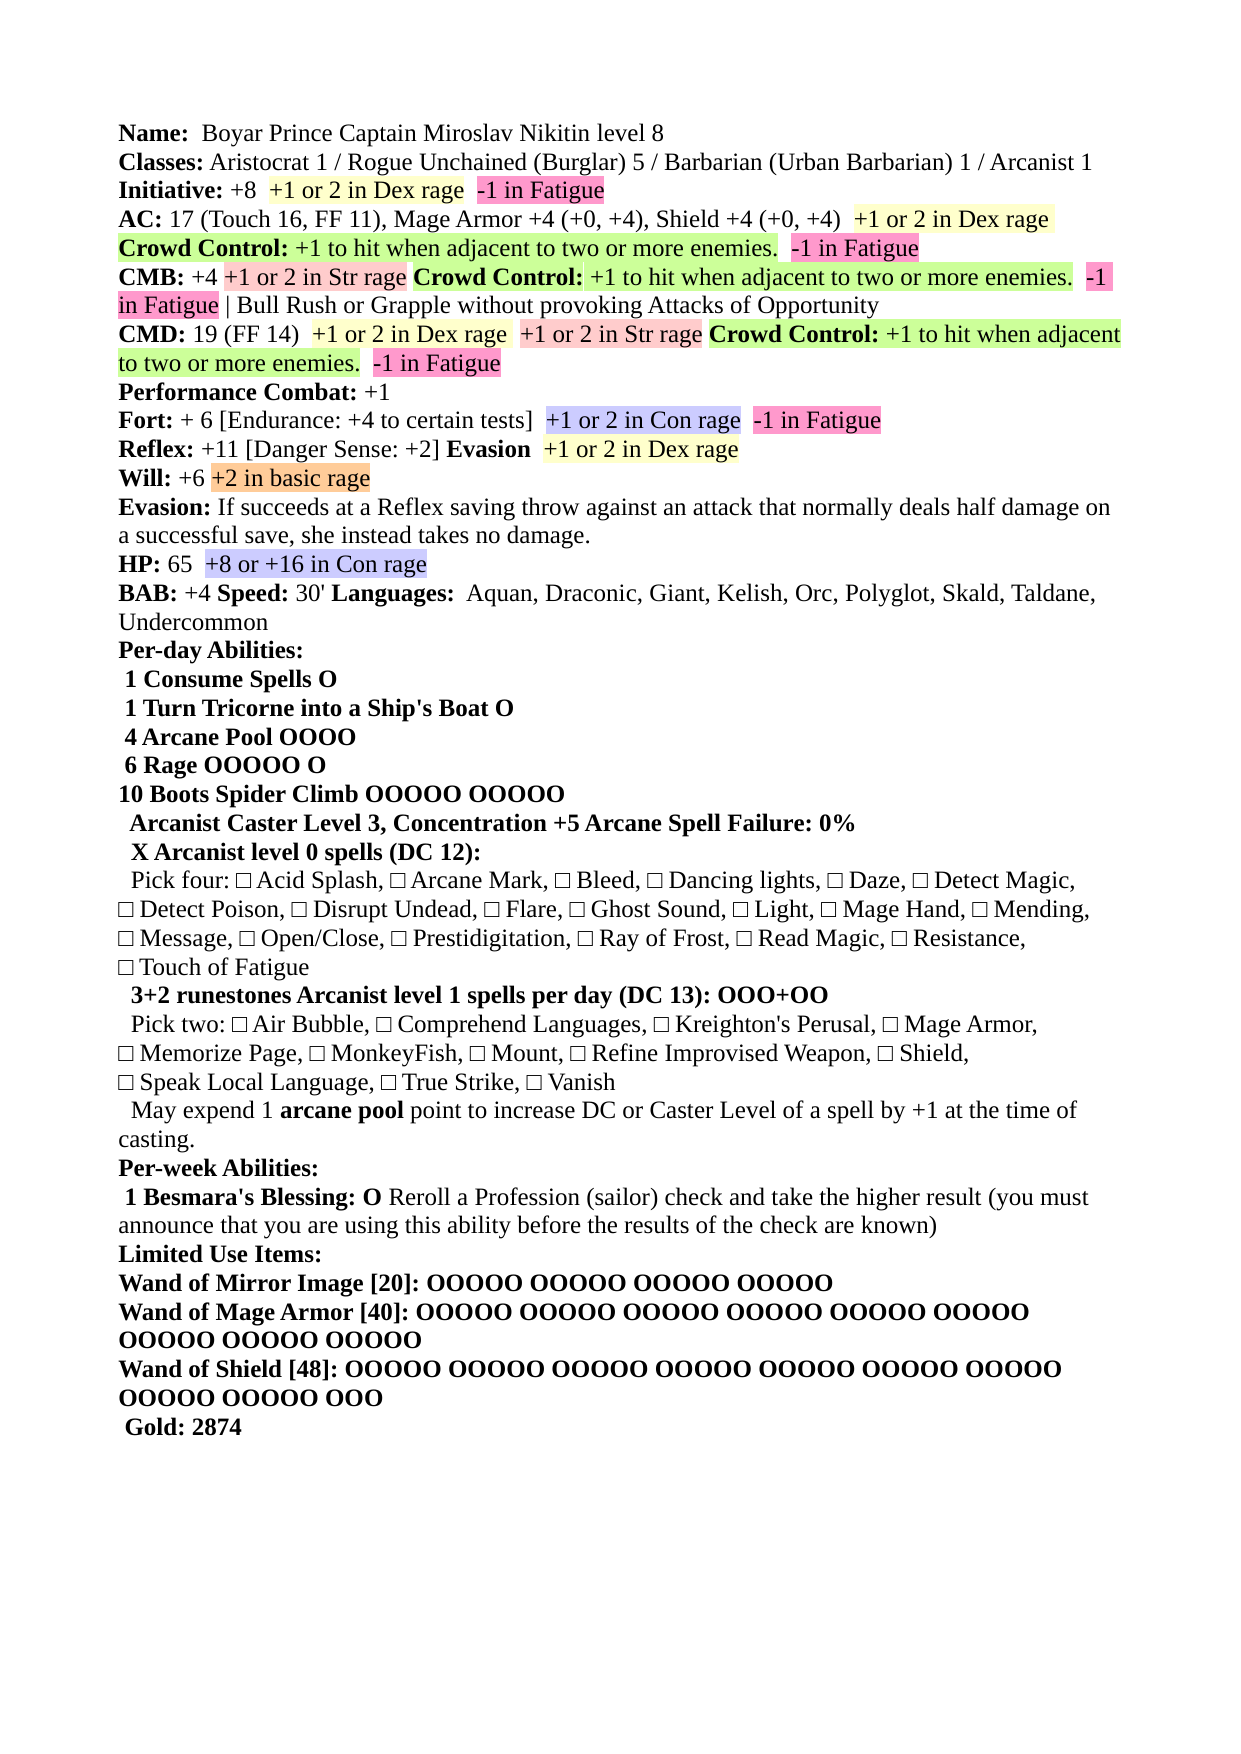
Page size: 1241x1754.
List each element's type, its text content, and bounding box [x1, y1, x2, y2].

text Name: Boyar Prince Captain Miroslav Nikitin level 8 [118, 118, 1122, 147]
text HP: 65 +8 or +16 in Con rage [118, 549, 1122, 578]
text Initiative: +8 +1 or 2 in Dex rage -1 in Fatigue [118, 176, 1122, 204]
text □ Touch of Fatigue [118, 952, 1122, 981]
text Arcanist Caster Level 3, Concentration +5 Arcane Spell Failure: 0% [118, 808, 1122, 837]
text □ Speak Local Language, □ True Strike, □ Vanish [118, 1067, 1122, 1096]
text AC: 17 (Touch 16, FF 11), Mage Armor +4 (+0, +4), Shield +4 (+0, +4) +1 or 2 in Dex rage Crowd Control: +1 to hit when adjacent to two or more enemies. -1 in Fatigue [118, 204, 1122, 262]
text Performance Combat: +1 [118, 377, 1122, 406]
text □ Detect Poison, □ Disrupt Undead, □ Flare, □ Ghost Sound, □ Light, □ Mage Hand, □ Mending, [118, 894, 1122, 923]
text X Arcanist level 0 spells (DC 12): [118, 837, 1122, 866]
text □ Memorize Page, □ MonkeyFish, □ Mount, □ Refine Improvised Weapon, □ Shield, [118, 1038, 1122, 1067]
text Classes: Aristocrat 1 / Rogue Unchained (Burglar) 5 / Barbarian (Urban Barbarian) 1 / Arcanist 1 [118, 147, 1122, 176]
text Limited Use Items: [118, 1239, 1122, 1268]
text 10 Boots Spider Climb OOOOO OOOOO [118, 779, 1122, 808]
text CMB: +4 +1 or 2 in Str rage Crowd Control: +1 to hit when adjacent to two or more enemies. -1 in Fatigue | Bull Rush or Grapple without provoking Attacks of Opportunity [118, 262, 1122, 319]
text Wand of Mage Armor [40]: OOOOO OOOOO OOOOO OOOOO OOOOO OOOOO OOOOO OOOOO OOOOO [118, 1297, 1122, 1354]
text Wand of Shield [48]: OOOOO OOOOO OOOOO OOOOO OOOOO OOOOO OOOOO OOOOO OOOOO OOO [118, 1354, 1122, 1412]
text CMD: 19 (FF 14) +1 or 2 in Dex rage +1 or 2 in Str rage Crowd Control: +1 to hit when adjacent to two or more enemies. -1 in Fatigue [118, 319, 1122, 377]
text Pick four: □ Acid Splash, □ Arcane Mark, □ Bleed, □ Dancing lights, □ Daze, □ Detect Magic, [118, 866, 1122, 894]
text 3+2 runestones Arcanist level 1 spells per day (DC 13): OOO+OO [118, 981, 1122, 1009]
text Per-week Abilities: 1 Besmara's Blessing: O Reroll a Profession (sailor) check and take the higher result (you must announce that you are using this ability before the results of the check are known) [118, 1153, 1122, 1239]
text 1 Turn Tricorne into a Ship's Boat O 4 Arcane Pool OOOO 6 Rage OOOOO O [118, 693, 1122, 779]
text Fort: + 6 [Endurance: +4 to certain tests] +1 or 2 in Con rage -1 in Fatigue [118, 406, 1122, 434]
text □ Message, □ Open/Close, □ Prestidigitation, □ Ray of Frost, □ Read Magic, □ Resistance, [118, 923, 1122, 952]
text Gold: 2874 [118, 1412, 1122, 1441]
text Per-day Abilities: [118, 636, 1122, 664]
text 1 Consume Spells O [118, 664, 1122, 693]
text BAB: +4 Speed: 30' Languages: Aquan, Draconic, Giant, Kelish, Orc, Polyglot, Skald, Taldane, Undercommon [118, 578, 1122, 636]
text Pick two: □ Air Bubble, □ Comprehend Languages, □ Kreighton's Perusal, □ Mage Armor, [118, 1009, 1122, 1038]
text May expend 1 arcane pool point to increase DC or Caster Level of a spell by +1 at the time of casting. [118, 1096, 1122, 1153]
text Will: +6 +2 in basic rage Evasion: If succeeds at a Reflex saving throw against an attack that normally deals half damage on a successful save, she instead takes no damage. [118, 463, 1122, 549]
text Reflex: +11 [Danger Sense: +2] Evasion +1 or 2 in Dex rage [118, 434, 1122, 463]
text Wand of Mirror Image [20]: OOOOO OOOOO OOOOO OOOOO [118, 1268, 1122, 1297]
